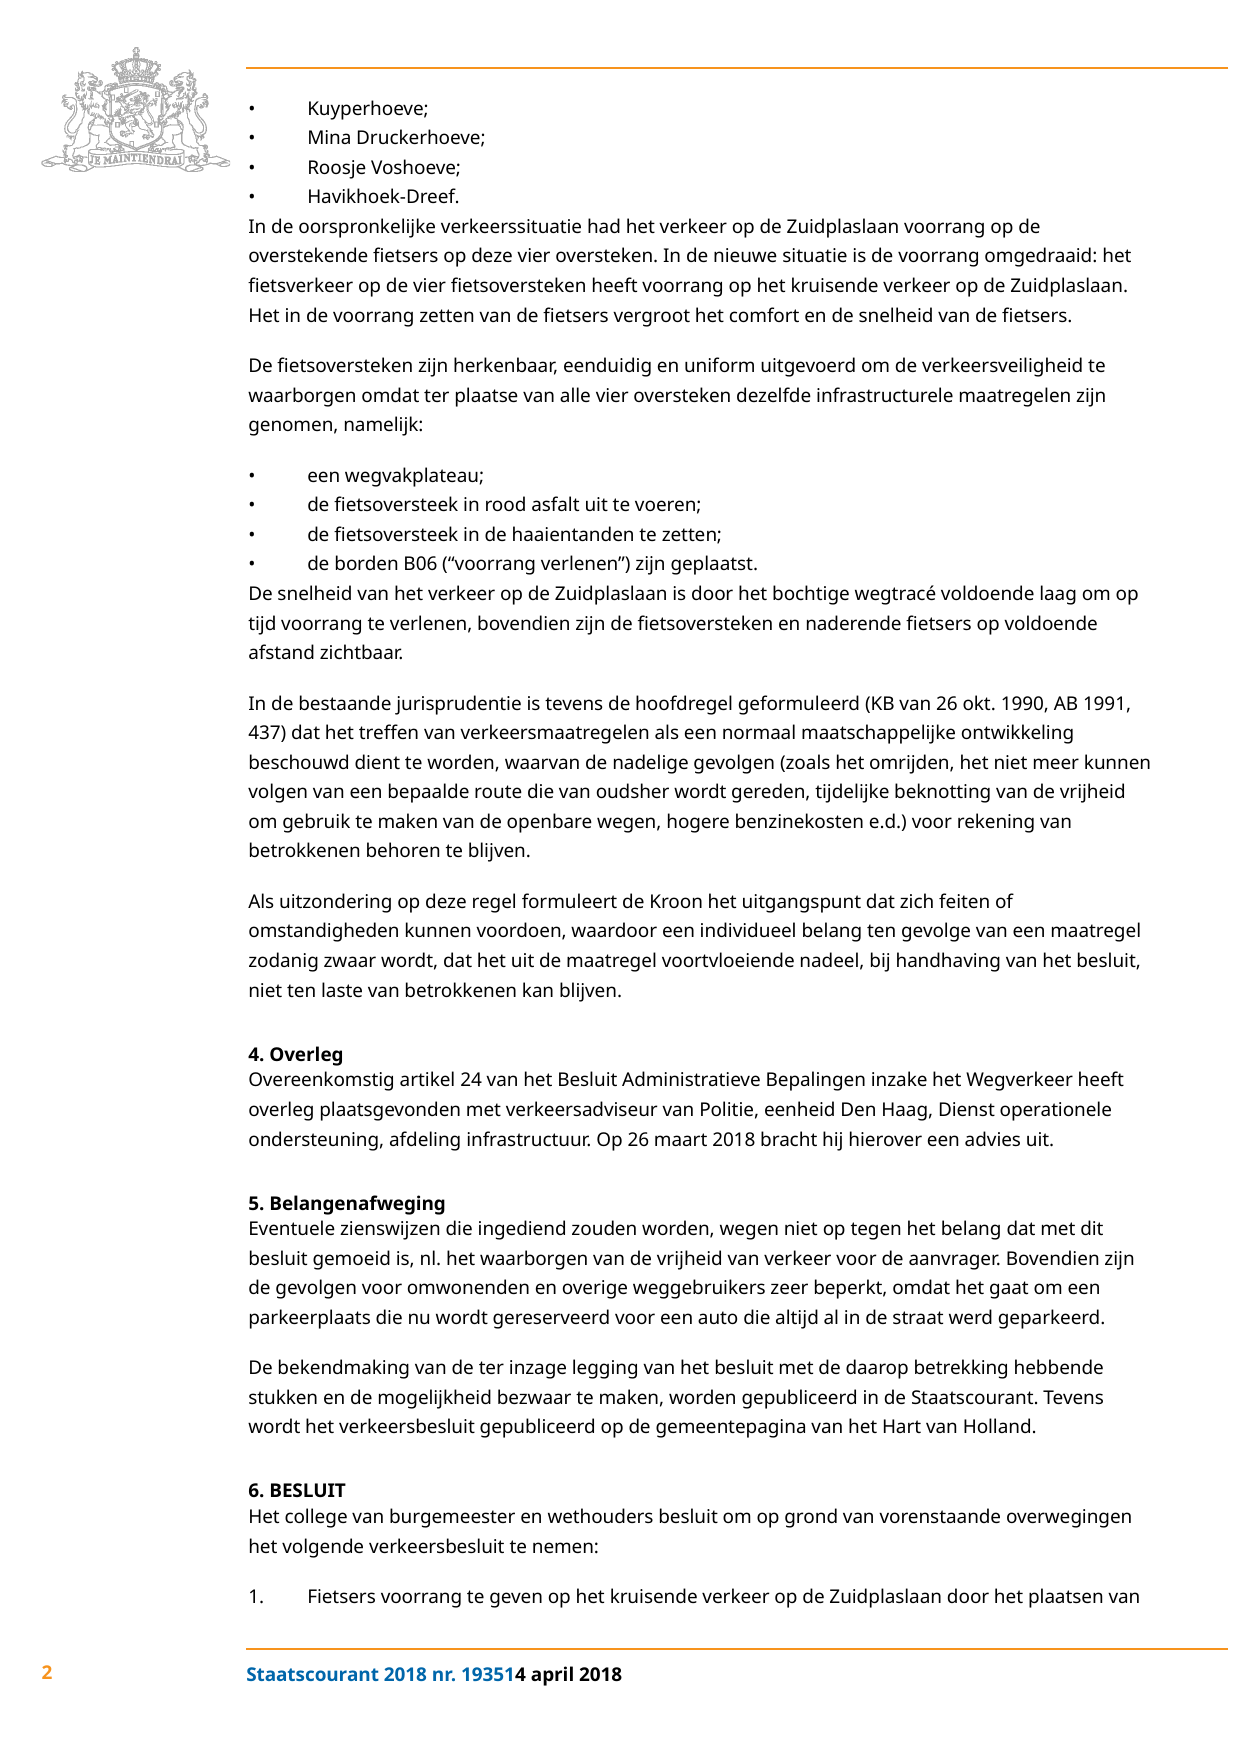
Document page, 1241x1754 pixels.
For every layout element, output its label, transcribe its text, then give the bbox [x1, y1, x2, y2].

picture [41, 47, 231, 172]
text 6. BESLUIT [248, 1478, 1152, 1503]
list de borden B06 (“voorrang verlenen”) zijn geplaatst. [248, 551, 1152, 576]
list Roosje Voshoeve; [248, 154, 1152, 180]
list Havikhoek-Dreef. [248, 183, 1152, 209]
text 5. Belangenafweging [248, 1190, 1152, 1215]
text In de bestaande jurisprudentie is tevens de hoofdregel geformuleerd (KB van 26 okt. 1990, AB 1991, 437) dat het treffen van verkeersmaatregelen als een normaal maatschappelijke ontwikkeling beschouwd dient te worden, waarvan de nadelige gevolgen (zoals het omrijden, het niet meer kunnen volgen van een bepaalde route die van oudsher wordt gereden, tijdelijke beknotting van de vrijheid om gebruik te maken van de openbare wegen, hogere benzinekosten e.d.) voor rekening van betrokkenen behoren te blijven. [248, 690, 1152, 863]
text Het college van burgemeester en wethouders besluit om op grond van vorenstaande overwegingen het volgende verkeersbesluit te nemen: [248, 1503, 1152, 1559]
text In de oorspronkelijke verkeerssituatie had het verkeer op de Zuidplaslaan voorrang op de overstekende fietsers op deze vier oversteken. In de nieuwe situatie is de voorrang omgedraaid: het fietsverkeer op de vier fietsoversteken heeft voorrang op het kruisende verkeer op de Zuidplaslaan. Het in de voorrang zetten van de fietsers vergroot het comfort en de snelheid van de fietsers. [248, 213, 1152, 328]
text Eventuele zienswijzen die ingediend zouden worden, wegen niet op tegen het belang dat met dit besluit gemoeid is, nl. het waarborgen van de vrijheid van verkeer voor de aanvrager. Bovendien zijn de gevolgen voor omwonenden en overige weggebruikers zeer beperkt, omdat het gaat om een parkeerplaats die nu wordt gereserveerd voor een auto die altijd al in de straat werd geparkeerd. [248, 1215, 1152, 1330]
list Mina Druckerhoeve; [248, 124, 1152, 150]
list Fietsers voorrang te geven op het kruisende verkeer op de Zuidplaslaan door het plaatsen van [248, 1583, 1152, 1609]
list de fietsoversteek in rood asfalt uit te voeren; [248, 491, 1152, 517]
text Als uitzondering op deze regel formuleert de Kroon het uitgangspunt dat zich feiten of omstandigheden kunnen voordoen, waardoor een individueel belang ten gevolge van een maatregel zodanig zwaar wordt, dat het uit de maatregel voortvloeiende nadeel, bij handhaving van het besluit, niet ten laste van betrokkenen kan blijven. [248, 888, 1152, 1003]
text De snelheid van het verkeer op de Zuidplaslaan is door het bochtige wegtracé voldoende laag om op tijd voorrang te verlenen, bovendien zijn de fietsoversteken en naderende fietsers op voldoende afstand zichtbaar. [248, 580, 1152, 665]
text De fietsoversteken zijn herkenbaar, eenduidig en uniform uitgevoerd om de verkeersveiligheid te waarborgen omdat ter plaatse van alle vier oversteken dezelfde infrastructurele maatregelen zijn genomen, namelijk: [248, 352, 1152, 437]
text 4. Overleg [248, 1041, 1152, 1067]
text De bekendmaking van de ter inzage legging van het besluit met de daarop betrekking hebbende stukken en de mogelijkheid bezwaar te maken, worden gepubliceerd in de Staatscourant. Tevens wordt het verkeersbesluit gepubliceerd op de gemeentepagina van het Hart van Holland. [248, 1354, 1152, 1439]
list een wegvakplateau; [248, 462, 1152, 488]
list Kuyperhoeve; [248, 95, 1152, 121]
text Overeenkomstig artikel 24 van het Besluit Administratieve Bepalingen inzake het Wegverkeer heeft overleg plaatsgevonden met verkeersadviseur van Politie, eenheid Den Haag, Dienst operationele ondersteuning, afdeling infrastructuur. Op 26 maart 2018 bracht hij hierover een advies uit. [248, 1067, 1152, 1151]
list de fietsoversteek in de haaientanden te zetten; [248, 521, 1152, 547]
